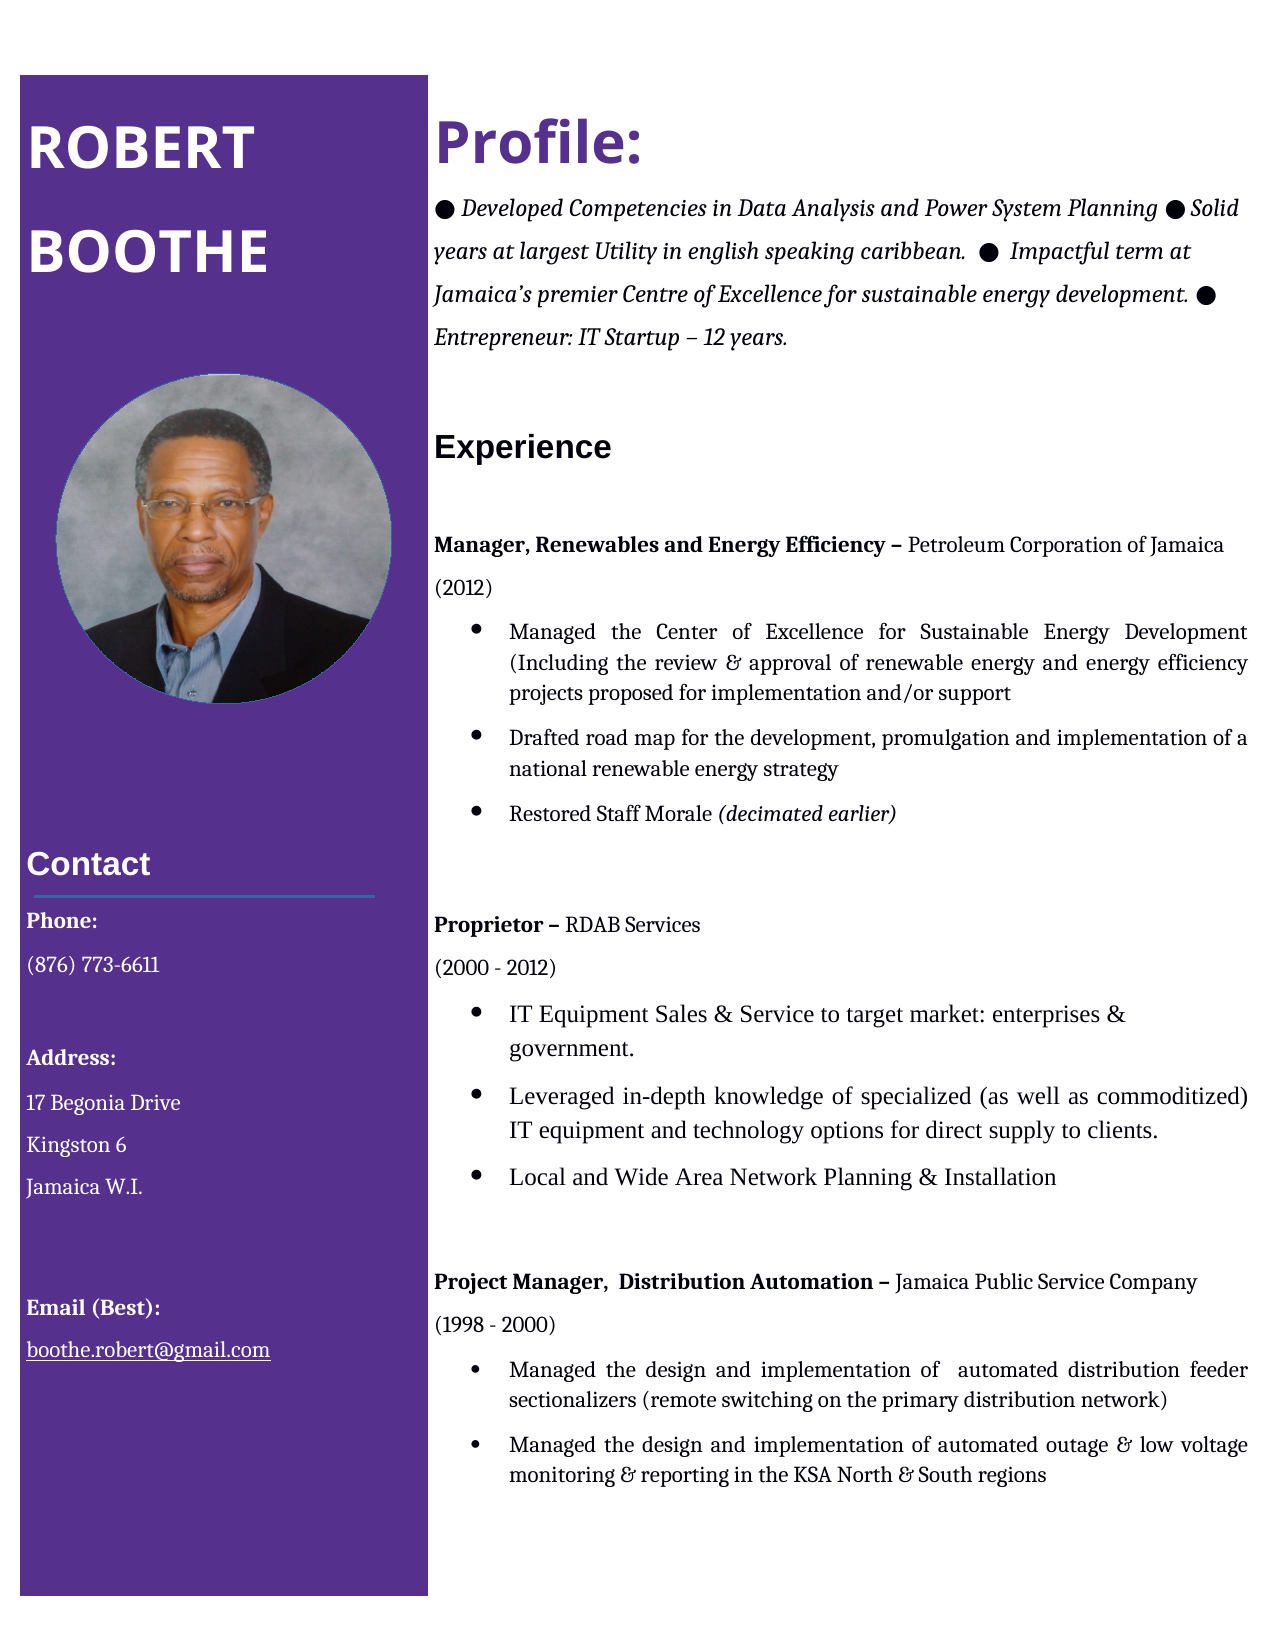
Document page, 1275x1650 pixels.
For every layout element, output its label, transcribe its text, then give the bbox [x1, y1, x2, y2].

picture [56, 373, 392, 704]
table_header ROBERT BOOTHE Contact Phone: (876) 773-6611 Address: 17 Begonia Drive Kingston 6 Jamaica W.I. Email (Best): boothe.robert@gmail.com Skills Numerical Analysis & Statistics R programming Advanced MS Excel (Pivots, VBA) Problem Solving & insight extraction Strong written & verbal communication Certifications Data Science Specialization Johns Hopkins (via Coursera) Credential URL CCNA (Cisco) [20, 75, 428, 1596]
table_header Profile: ● Developed Competencies in Data Analysis and Power System Planning ● Solid years at largest Utility in english speaking caribbean. ● Impactful term at Jamaica’s premier Centre of Excellence for sustainable energy development. ● Entrepreneur: IT Startup – 12 years. Experience Manager, Renewables and Energy Efficiency – Petroleum Corporation of Jamaica (2012) Managed the Center of Excellence for Sustainable Energy Development (Including the review & approval of renewable energy and energy efficiency projects proposed for implementation and/or support Drafted road map for the development, promulgation and implementation of a national renewable energy strategy Restored Staff Morale (decimated earlier) Proprietor – RDAB Services (2000 - 2012) IT Equipment Sales & Service to target market: enterprises & government. Leveraged in-depth knowledge of specialized (as well as commoditized) IT equipment and technology options for direct supply to clients. Local and Wide Area Network Planning & Installation Project Manager, Distribution Automation – Jamaica Public Service Company (1998 - 2000) Managed the design and implementation of automated distribution feeder sectionalizers (remote switching on the primary distribution network) Managed the design and implementation of automated outage & low voltage monitoring & reporting in the KSA North & South regions [428, 75, 1254, 1596]
